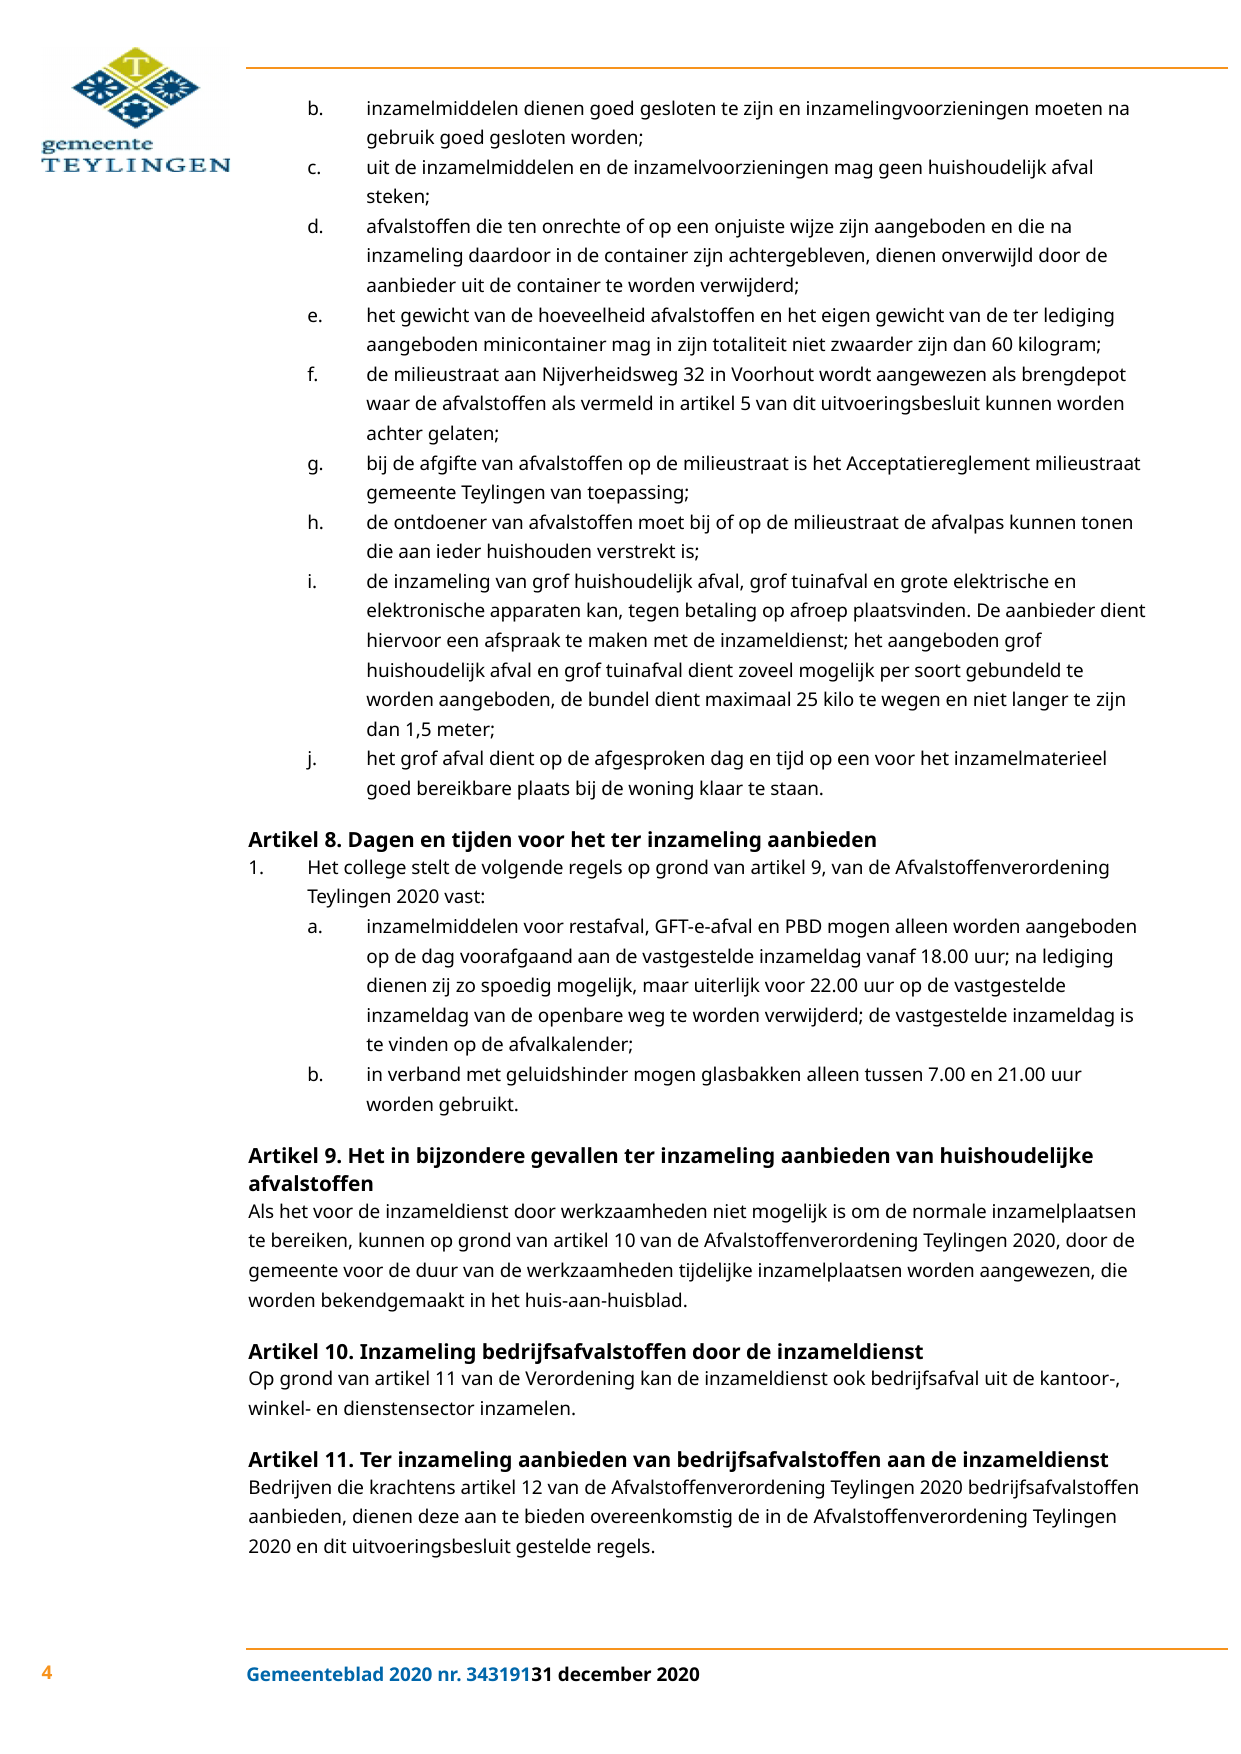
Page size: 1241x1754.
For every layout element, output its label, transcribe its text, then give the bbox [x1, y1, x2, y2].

list het grof afval dient op de afgesproken dag en tijd op een voor het inzamelmaterieel goed bereikbare plaats bij de woning klaar te staan. [307, 746, 1152, 801]
text Artikel 10. Inzameling bedrijfsafvalstoffen door de inzameldienst [248, 1337, 1152, 1366]
text Artikel 11. Ter inzameling aanbieden van bedrijfsafvalstoffen aan de inzameldienst [248, 1446, 1152, 1474]
text Op grond van artikel 11 van de Verordening kan de inzameldienst ook bedrijfsafval uit de kantoor-, winkel- en dienstensector inzamelen. [248, 1366, 1152, 1421]
list uit de inzamelmiddelen en de inzamelvoorzieningen mag geen huishoudelijk afval steken; [307, 154, 1152, 209]
list bij de afgifte van afvalstoffen op de milieustraat is het Acceptatiereglement milieustraat gemeente Teylingen van toepassing; [307, 450, 1152, 505]
text Als het voor de inzameldienst door werkzaamheden niet mogelijk is om de normale inzamelplaatsen te bereiken, kunnen op grond van artikel 10 van de Afvalstoffenverordening Teylingen 2020, door de gemeente voor de duur van de werkzaamheden tijdelijke inzamelplaatsen worden aangewezen, die worden bekendgemaakt in het huis-aan-huisblad. [248, 1198, 1152, 1312]
list de ontdoener van afvalstoffen moet bij of op de milieustraat de afvalpas kunnen tonen die aan ieder huishouden verstrekt is; [307, 509, 1152, 564]
list Het college stelt de volgende regels op grond van artikel 9, van de Afvalstoffenverordening Teylingen 2020 vast: [248, 854, 1152, 909]
text Bedrijven die krachtens artikel 12 van de Afvalstoffenverordening Teylingen 2020 bedrijfsafvalstoffen aanbieden, dienen deze aan te bieden overeenkomstig de in de Afvalstoffenverordening Teylingen 2020 en dit uitvoeringsbesluit gestelde regels. [248, 1474, 1152, 1559]
list afvalstoffen die ten onrechte of op een onjuiste wijze zijn aangeboden en die na inzameling daardoor in de container zijn achtergebleven, dienen onverwijld door de aanbieder uit de container te worden verwijderd; [307, 213, 1152, 298]
list inzamelmiddelen voor restafval, GFT-e-afval en PBD mogen alleen worden aangeboden op de dag voorafgaand aan de vastgestelde inzameldag vanaf 18.00 uur; na lediging dienen zij zo spoedig mogelijk, maar uiterlijk voor 22.00 uur op de vastgestelde inzameldag van de openbare weg te worden verwijderd; de vastgestelde inzameldag is te vinden op de afvalkalender; [307, 913, 1152, 1057]
list de inzameling van grof huishoudelijk afval, grof tuinafval en grote elektrische en elektronische apparaten kan, tegen betaling op afroep plaatsvinden. De aanbieder dient hiervoor een afspraak te maken met de inzameldienst; het aangeboden grof huishoudelijk afval en grof tuinafval dient zoveel mogelijk per soort gebundeld te worden aangeboden, de bundel dient maximaal 25 kilo te wegen en niet langer te zijn dan 1,5 meter; [307, 568, 1152, 742]
picture [41, 47, 231, 172]
text Artikel 9. Het in bijzondere gevallen ter inzameling aanbieden van huishoudelijke afvalstoffen [248, 1141, 1152, 1198]
text Artikel 8. Dagen en tijden voor het ter inzameling aanbieden [248, 826, 1152, 854]
list de milieustraat aan Nijverheidsweg 32 in Voorhout wordt aangewezen als brengdepot waar de afvalstoffen als vermeld in artikel 5 van dit uitvoeringsbesluit kunnen worden achter gelaten; [307, 361, 1152, 446]
list het gewicht van de hoeveelheid afvalstoffen en het eigen gewicht van de ter lediging aangeboden minicontainer mag in zijn totaliteit niet zwaarder zijn dan 60 kilogram; [307, 302, 1152, 357]
list in verband met geluidshinder mogen glasbakken alleen tussen 7.00 en 21.00 uur worden gebruikt. [307, 1061, 1152, 1116]
list inzamelmiddelen dienen goed gesloten te zijn en inzamelingvoorzieningen moeten na gebruik goed gesloten worden; [307, 95, 1152, 150]
